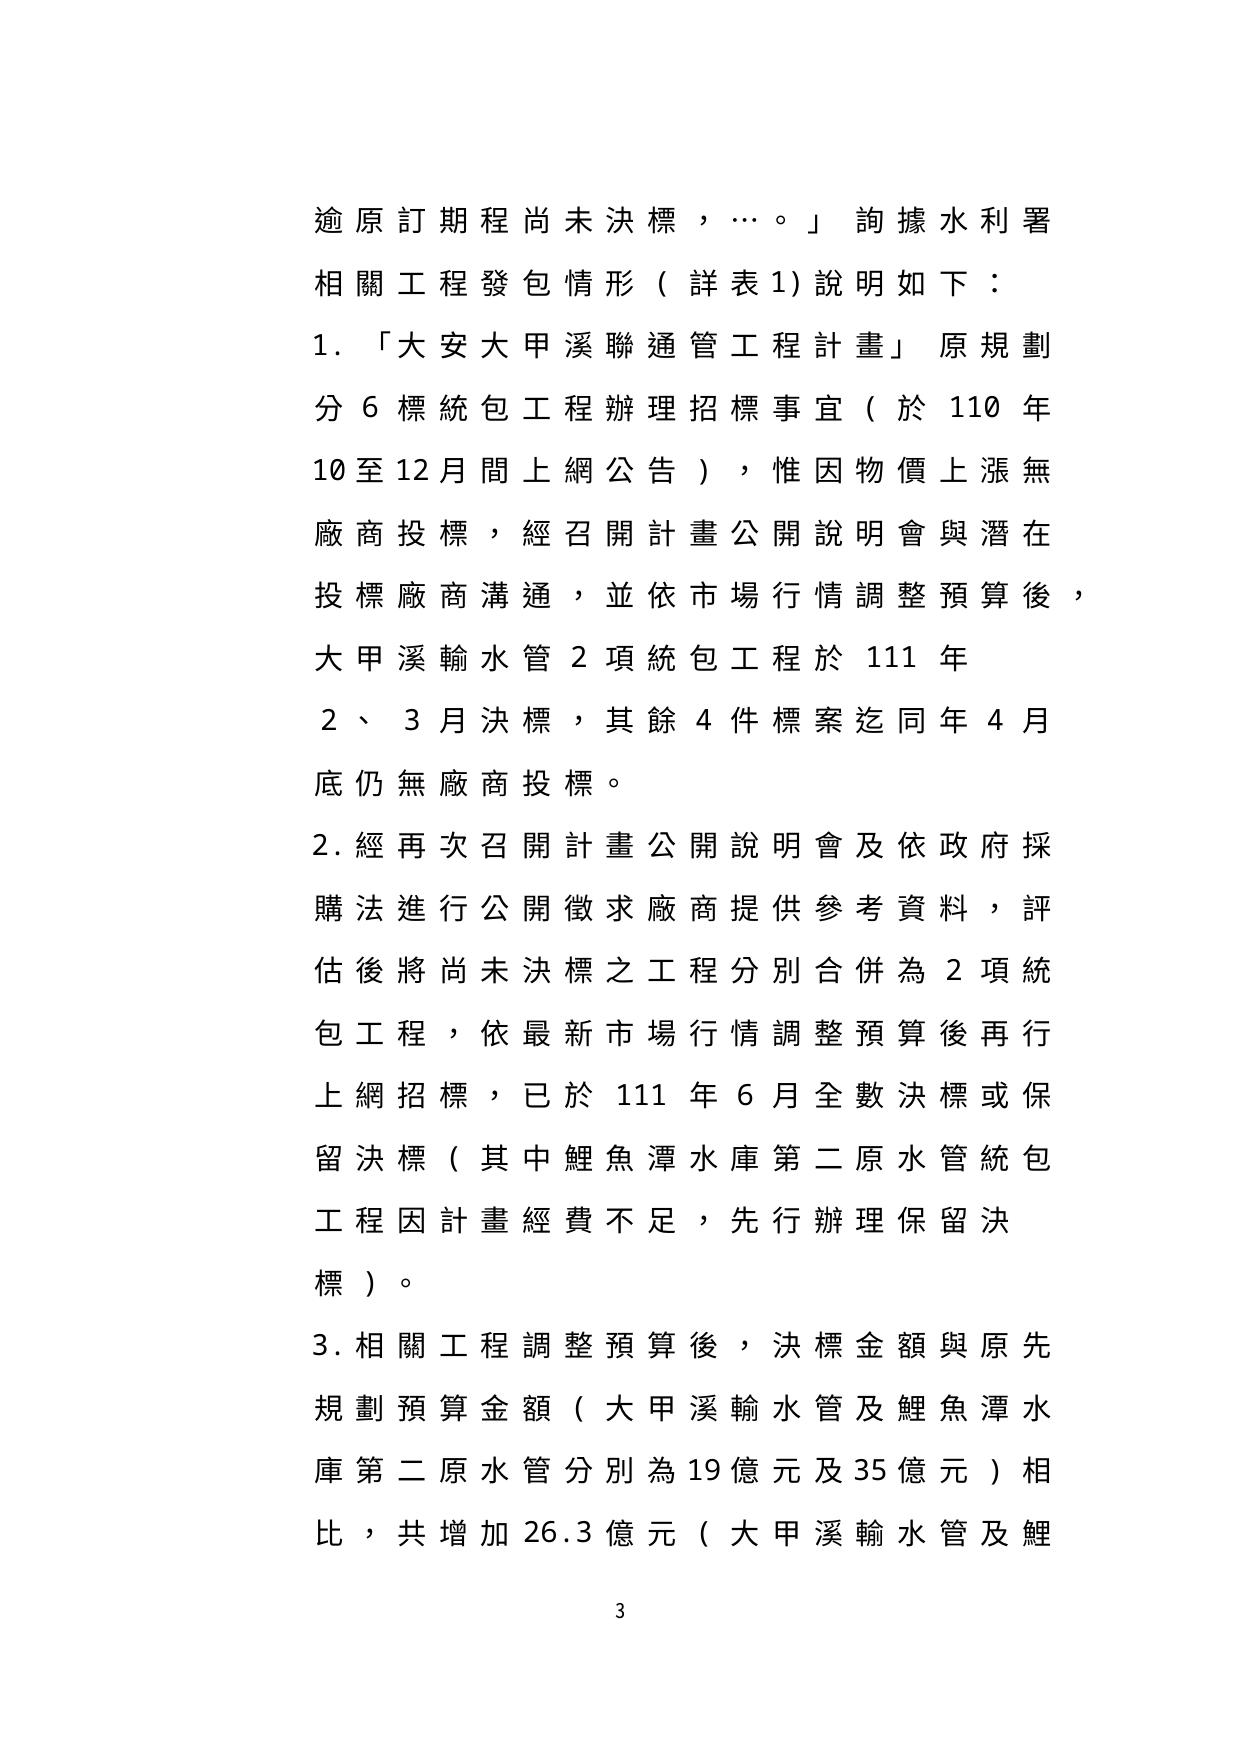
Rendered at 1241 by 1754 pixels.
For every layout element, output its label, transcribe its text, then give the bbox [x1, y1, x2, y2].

text 1.「大安大甲溪聯通管工程計畫」原規劃分6標統包工程辦理招標事宜(於110年10至12月間上網公告)，惟因物價上漲無廠商投標，經召開計畫公開說明會與潛在投標廠商溝通，並依市場行情調整預算後，大甲溪輸水管2項統包工程於111年2、3月決標，其餘4件標案迄同年4月底仍無廠商投標。 [271, 302, 1058, 802]
text 逾原訂期程尚未決標，…。」詢據水利署相關工程發包情形(詳表1)說明如下： [271, 177, 1058, 302]
text 2.經再次召開計畫公開說明會及依政府採購法進行公開徵求廠商提供參考資料，評估後將尚未決標之工程分別合併為2項統包工程，依最新市場行情調整預算後再行上網招標，已於111年6月全數決標或保留決標(其中鯉魚潭水庫第二原水管統包工程因計畫經費不足，先行辦理保留決標)。 [271, 802, 1058, 1302]
text 3.相關工程調整預算後，決標金額與原先規劃預算金額(大甲溪輸水管及鯉魚潭水庫第二原水管分別為19億元及35億元)相比，共增加26.3億元(大甲溪輸水管及鯉 [271, 1302, 1058, 1552]
